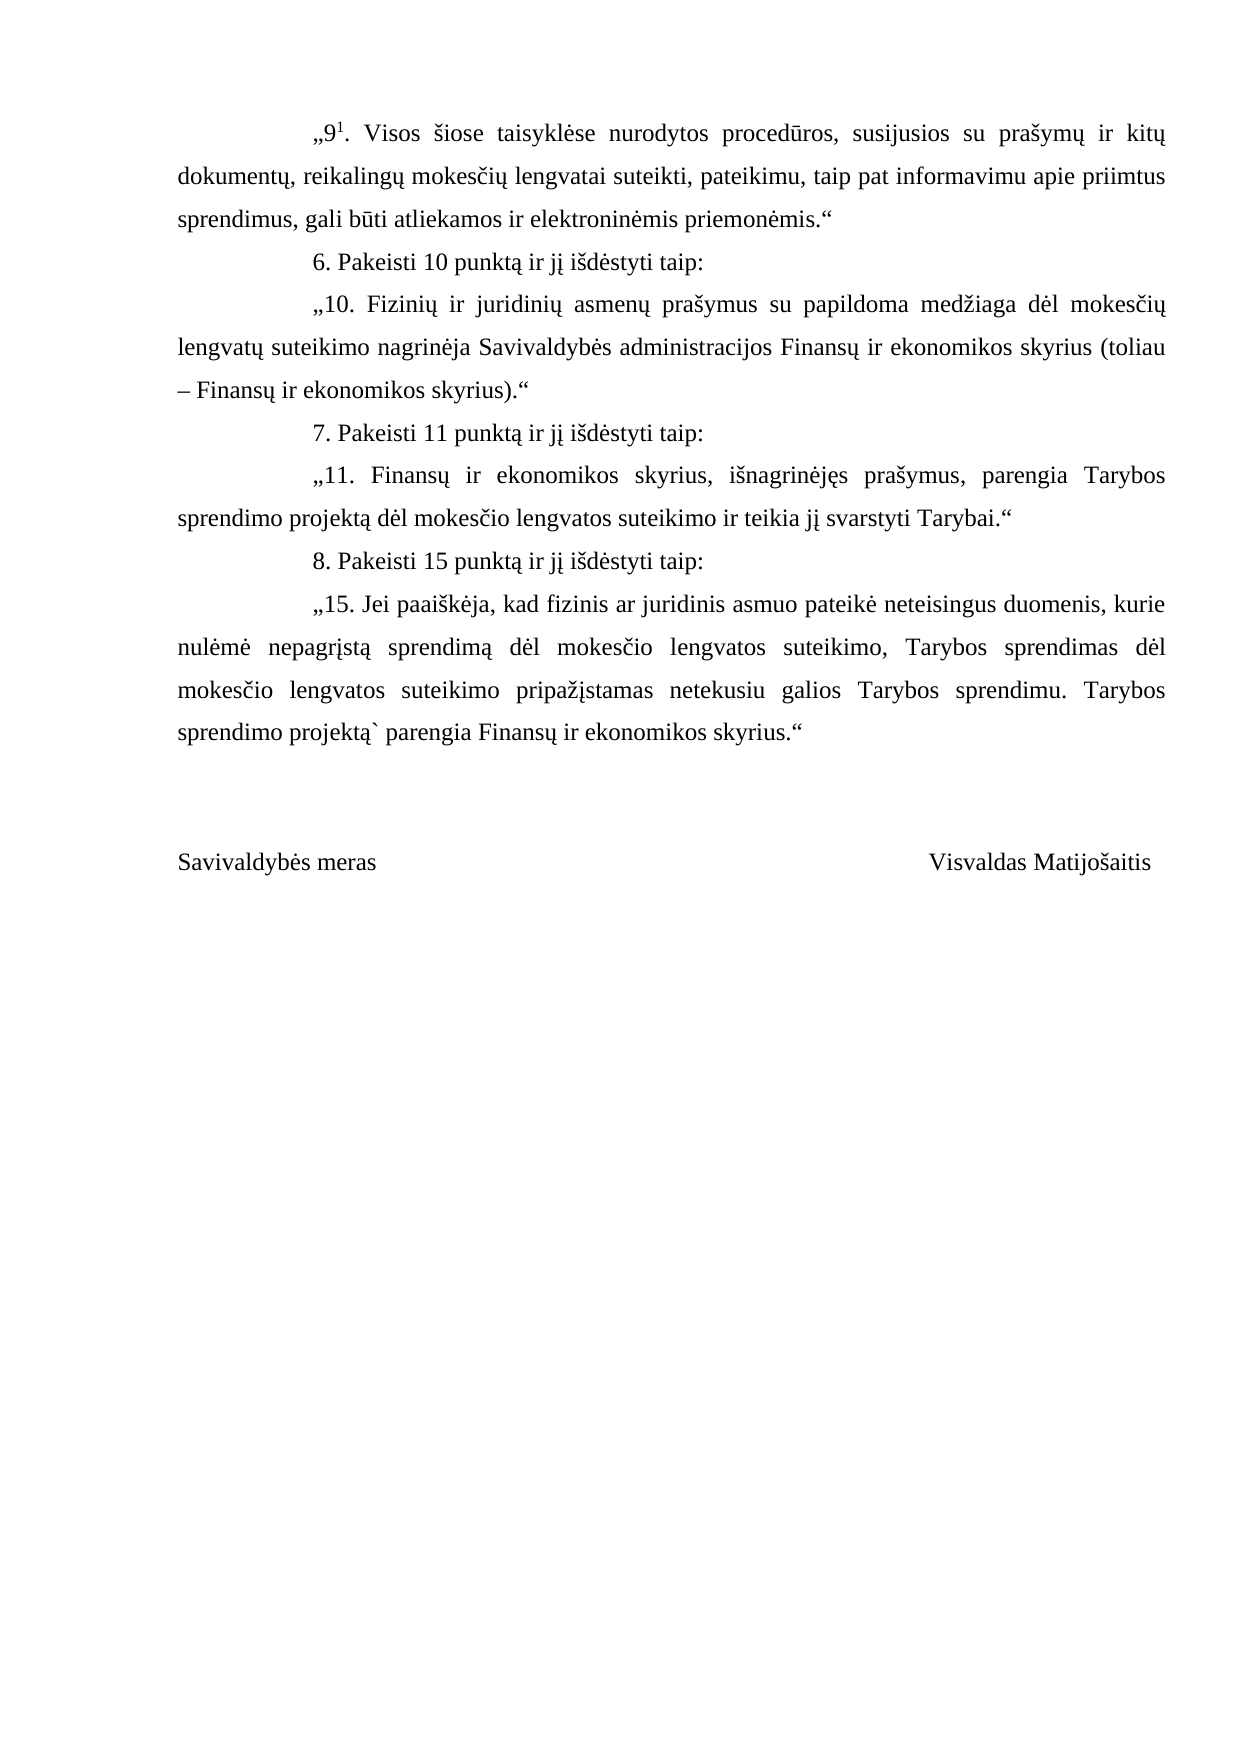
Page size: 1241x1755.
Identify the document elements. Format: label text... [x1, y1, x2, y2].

text „15. Jei paaiškėja, kad fizinis ar juridinis asmuo pateikė neteisingus duomenis, kurie nulėmė nepagrįstą sprendimą dėl mokesčio lengvatos suteikimo, Tarybos sprendimas dėl mokesčio lengvatos suteikimo pripažįstamas netekusiu galios Tarybos sprendimu. Tarybos sprendimo projektą` parengia Finansų ir ekonomikos skyrius.“ [177, 589, 1167, 746]
text „91. Visos šiose taisyklėse nurodytos procedūros, susijusios su prašymų ir kitų dokumentų, reikalingų mokesčių lengvatai suteikti, pateikimu, taip pat informavimu apie priimtus sprendimus, gali būti atliekamos ir elektroninėmis priemonėmis.“ [177, 118, 1167, 232]
text „10. Fizinių ir juridinių asmenų prašymus su papildoma medžiaga dėl mokesčių lengvatų suteikimo nagrinėja Savivaldybės administracijos Finansų ir ekonomikos skyrius (toliau – Finansų ir ekonomikos skyrius).“ [177, 289, 1167, 404]
text 6. Pakeisti 10 punktą ir jį išdėstyti taip: [177, 247, 1167, 275]
text 8. Pakeisti 15 punktą ir jį išdėstyti taip: [177, 546, 1167, 575]
text Savivaldybės meras Visvaldas Matijošaitis [177, 847, 1167, 875]
text „11. Finansų ir ekonomikos skyrius, išnagrinėjęs prašymus, parengia Tarybos sprendimo projektą dėl mokesčio lengvatos suteikimo ir teikia jį svarstyti Tarybai.“ [177, 461, 1167, 532]
text 7. Pakeisti 11 punktą ir jį išdėstyti taip: [177, 418, 1167, 447]
